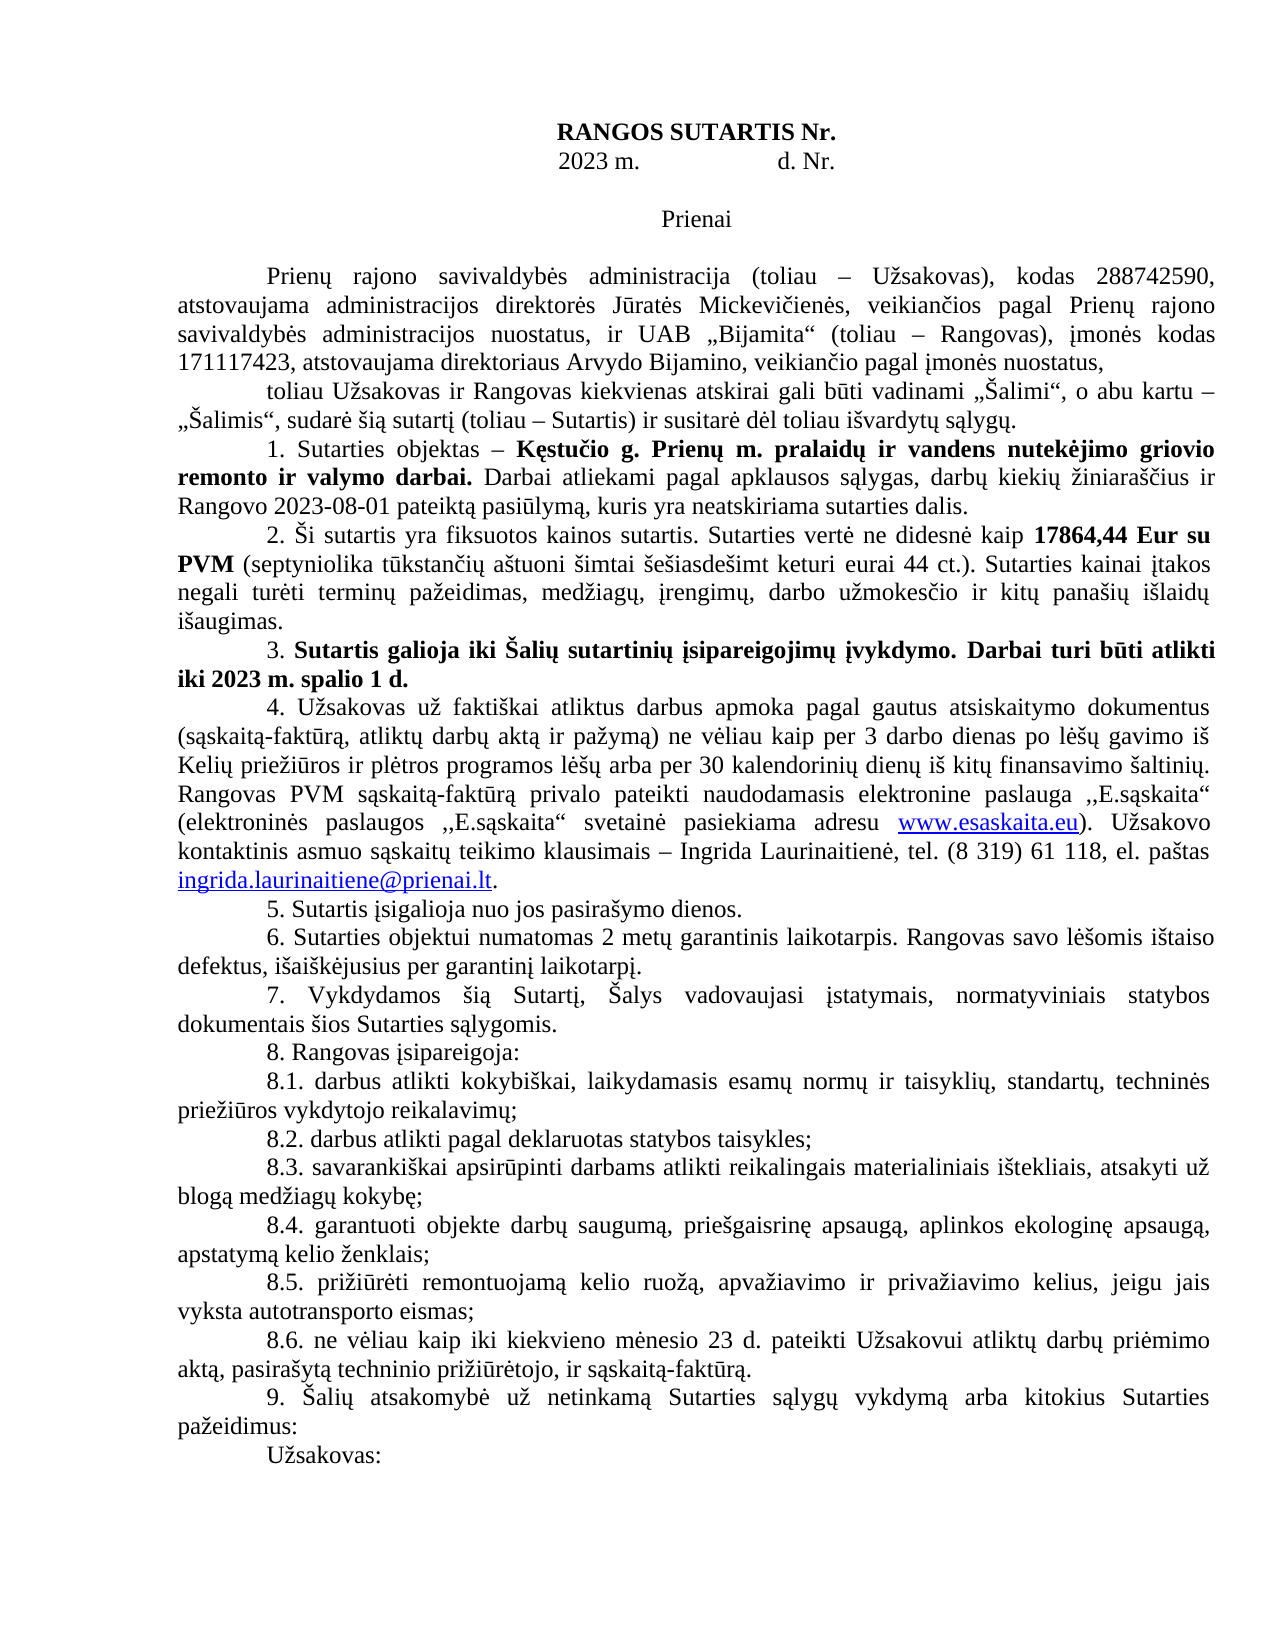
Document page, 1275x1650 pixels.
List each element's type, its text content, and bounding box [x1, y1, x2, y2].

text toliau Užsakovas ir Rangovas kiekvienas atskirai gali būti vadinami „Šalimi“, o abu kartu – „Šalimis“, sudarė šią sutartį (toliau – Sutartis) ir susitarė dėl toliau išvardytų sąlygų. [177, 376, 1216, 434]
text 2023 m. d. Nr. [177, 146, 1216, 175]
text 3. Sutartis galioja iki Šalių sutartinių įsipareigojimų įvykdymo. Darbai turi būti atlikti iki 2023 m. spalio 1 d. [177, 635, 1216, 692]
text 5. Sutartis įsigalioja nuo jos pasirašymo dienos. [177, 894, 1216, 922]
text 6. Sutarties objektui numatomas 2 metų garantinis laikotarpis. Rangovas savo lėšomis ištaiso defektus, išaiškėjusius per garantinį laikotarpį. [177, 922, 1216, 980]
text 1. Sutarties objektas – Kęstučio g. Prienų m. pralaidų ir vandens nutekėjimo griovio remonto ir valymo darbai. Darbai atliekami pagal apklausos sąlygas, darbų kiekių žiniaraščius ir Rangovo 2023-08-01 pateiktą pasiūlymą, kuris yra neatskiriama sutarties dalis. [177, 434, 1216, 520]
text RANGOS SUTARTIS Nr. [177, 117, 1216, 146]
text 9. Šalių atsakomybė už netinkamą Sutarties sąlygų vykdymą arba kitokius Sutarties pažeidimus: [177, 1382, 1211, 1440]
text 8. Rangovas įsipareigoja: [177, 1037, 1211, 1066]
text 8.3. savarankiškai apsirūpinti darbams atlikti reikalingais materialiniais ištekliais, atsakyti už blogą medžiagų kokybę; [177, 1152, 1211, 1210]
text 8.6. ne vėliau kaip iki kiekvieno mėnesio 23 d. pateikti Užsakovui atliktų darbų priėmimo aktą, pasirašytą techninio prižiūrėtojo, ir sąskaitą-faktūrą. [177, 1325, 1211, 1382]
text 7. Vykdydamos šią Sutartį, Šalys vadovaujasi įstatymais, normatyviniais statybos dokumentais šios Sutarties sąlygomis. [177, 980, 1211, 1037]
text Užsakovas: [177, 1440, 1216, 1469]
text 8.2. darbus atlikti pagal deklaruotas statybos taisykles; [177, 1124, 1211, 1152]
text Prienai [177, 204, 1216, 232]
text 2. Ši sutartis yra fiksuotos kainos sutartis. Sutarties vertė ne didesnė kaip 17864,44 Eur su PVM (septyniolika tūkstančių aštuoni šimtai šešiasdešimt keturi eurai 44 ct.). Sutarties kainai įtakos negali turėti terminų pažeidimas, medžiagų, įrengimų, darbo užmokesčio ir kitų panašių išlaidų išaugimas. [177, 520, 1211, 635]
text 8.5. prižiūrėti remontuojamą kelio ruožą, apvažiavimo ir privažiavimo kelius, jeigu jais vyksta autotransporto eismas; [177, 1267, 1211, 1325]
text 4. Užsakovas už faktiškai atliktus darbus apmoka pagal gautus atsiskaitymo dokumentus (sąskaitą-faktūrą, atliktų darbų aktą ir pažymą) ne vėliau kaip per 3 darbo dienas po lėšų gavimo iš Kelių priežiūros ir plėtros programos lėšų arba per 30 kalendorinių dienų iš kitų finansavimo šaltinių. Rangovas PVM sąskaitą-faktūrą privalo pateikti naudodamasis elektronine paslauga ,,E.sąskaita“ (elektroninės paslaugos ,,E.sąskaita“ svetainė pasiekiama adresu www.esaskaita.eu). Užsakovo kontaktinis asmuo sąskaitų teikimo klausimais – Ingrida Laurinaitienė, tel. (8 319) 61 118, el. paštas ingrida.laurinaitiene@prienai.lt. [177, 692, 1211, 894]
text Prienų rajono savivaldybės administracija (toliau – Užsakovas), kodas 288742590, atstovaujama administracijos direktorės Jūratės Mickevičienės, veikiančios pagal Prienų rajono savivaldybės administracijos nuostatus, ir UAB „Bijamita“ (toliau – Rangovas), įmonės kodas 171117423, atstovaujama direktoriaus Arvydo Bijamino, veikiančio pagal įmonės nuostatus, [177, 261, 1216, 376]
text 8.1. darbus atlikti kokybiškai, laikydamasis esamų normų ir taisyklių, standartų, techninės priežiūros vykdytojo reikalavimų; [177, 1066, 1211, 1124]
text 8.4. garantuoti objekte darbų saugumą, priešgaisrinę apsaugą, aplinkos ekologinę apsaugą, apstatymą kelio ženklais; [177, 1210, 1211, 1267]
